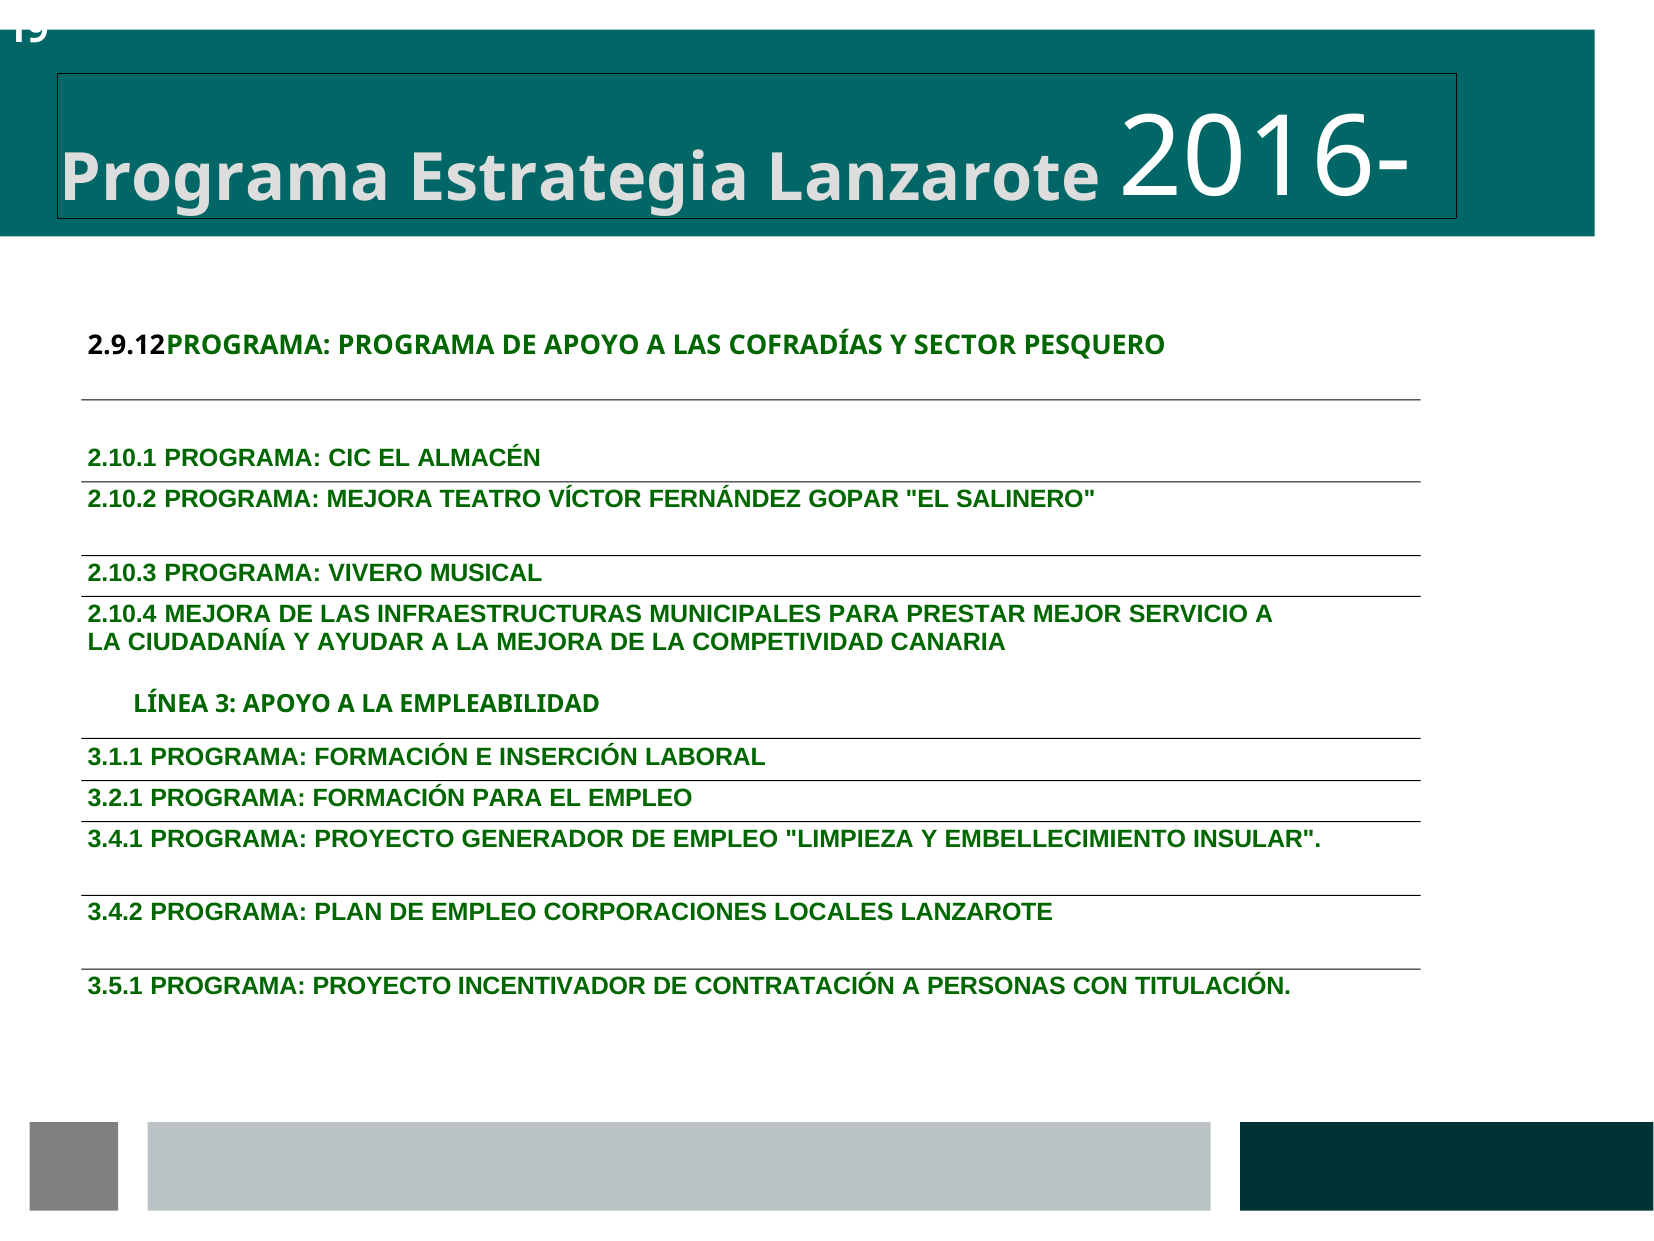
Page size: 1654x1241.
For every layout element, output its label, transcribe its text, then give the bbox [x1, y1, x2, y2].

list PROGRAMA: PLAN DE EMPLEO CORPORACIONES LOCALES LANZAROTE [87, 897, 1595, 926]
list PROGRAMA: FORMACIÓN E INSERCIÓN LABORAL [87, 742, 1595, 771]
list MEJORA DE LAS INFRAESTRUCTURAS MUNICIPALES PARA PRESTAR MEJOR SERVICIO A LA CIUDADANÍA Y AYUDAR A LA MEJORA DE LA COMPETIVIDAD CANARIA [87, 599, 1296, 656]
list PROGRAMA: PROYECTO GENERADOR DE EMPLEO "LIMPIEZA Y EMBELLECIMIENTO INSULAR". [87, 824, 1595, 852]
subtitle PROGRAMA: PROGRAMA DE APOYO A LAS COFRADÍAS Y SECTOR PESQUERO [87, 326, 1595, 362]
text LÍNEA 3: APOYO A LA EMPLEABILIDAD [133, 686, 1595, 720]
list PROGRAMA: FORMACIÓN PARA EL EMPLEO [87, 783, 1595, 811]
list PROGRAMA: VIVERO MUSICAL [87, 558, 1595, 586]
list PROGRAMA: PROYECTO INCENTIVADOR DE CONTRATACIÓN A PERSONAS CON TITULACIÓN. [87, 971, 1595, 1000]
list PROGRAMA: CIC EL ALMACÉN [87, 443, 1595, 472]
list PROGRAMA: MEJORA TEATRO VÍCTOR FERNÁNDEZ GOPAR "EL SALINERO" [87, 484, 1595, 513]
